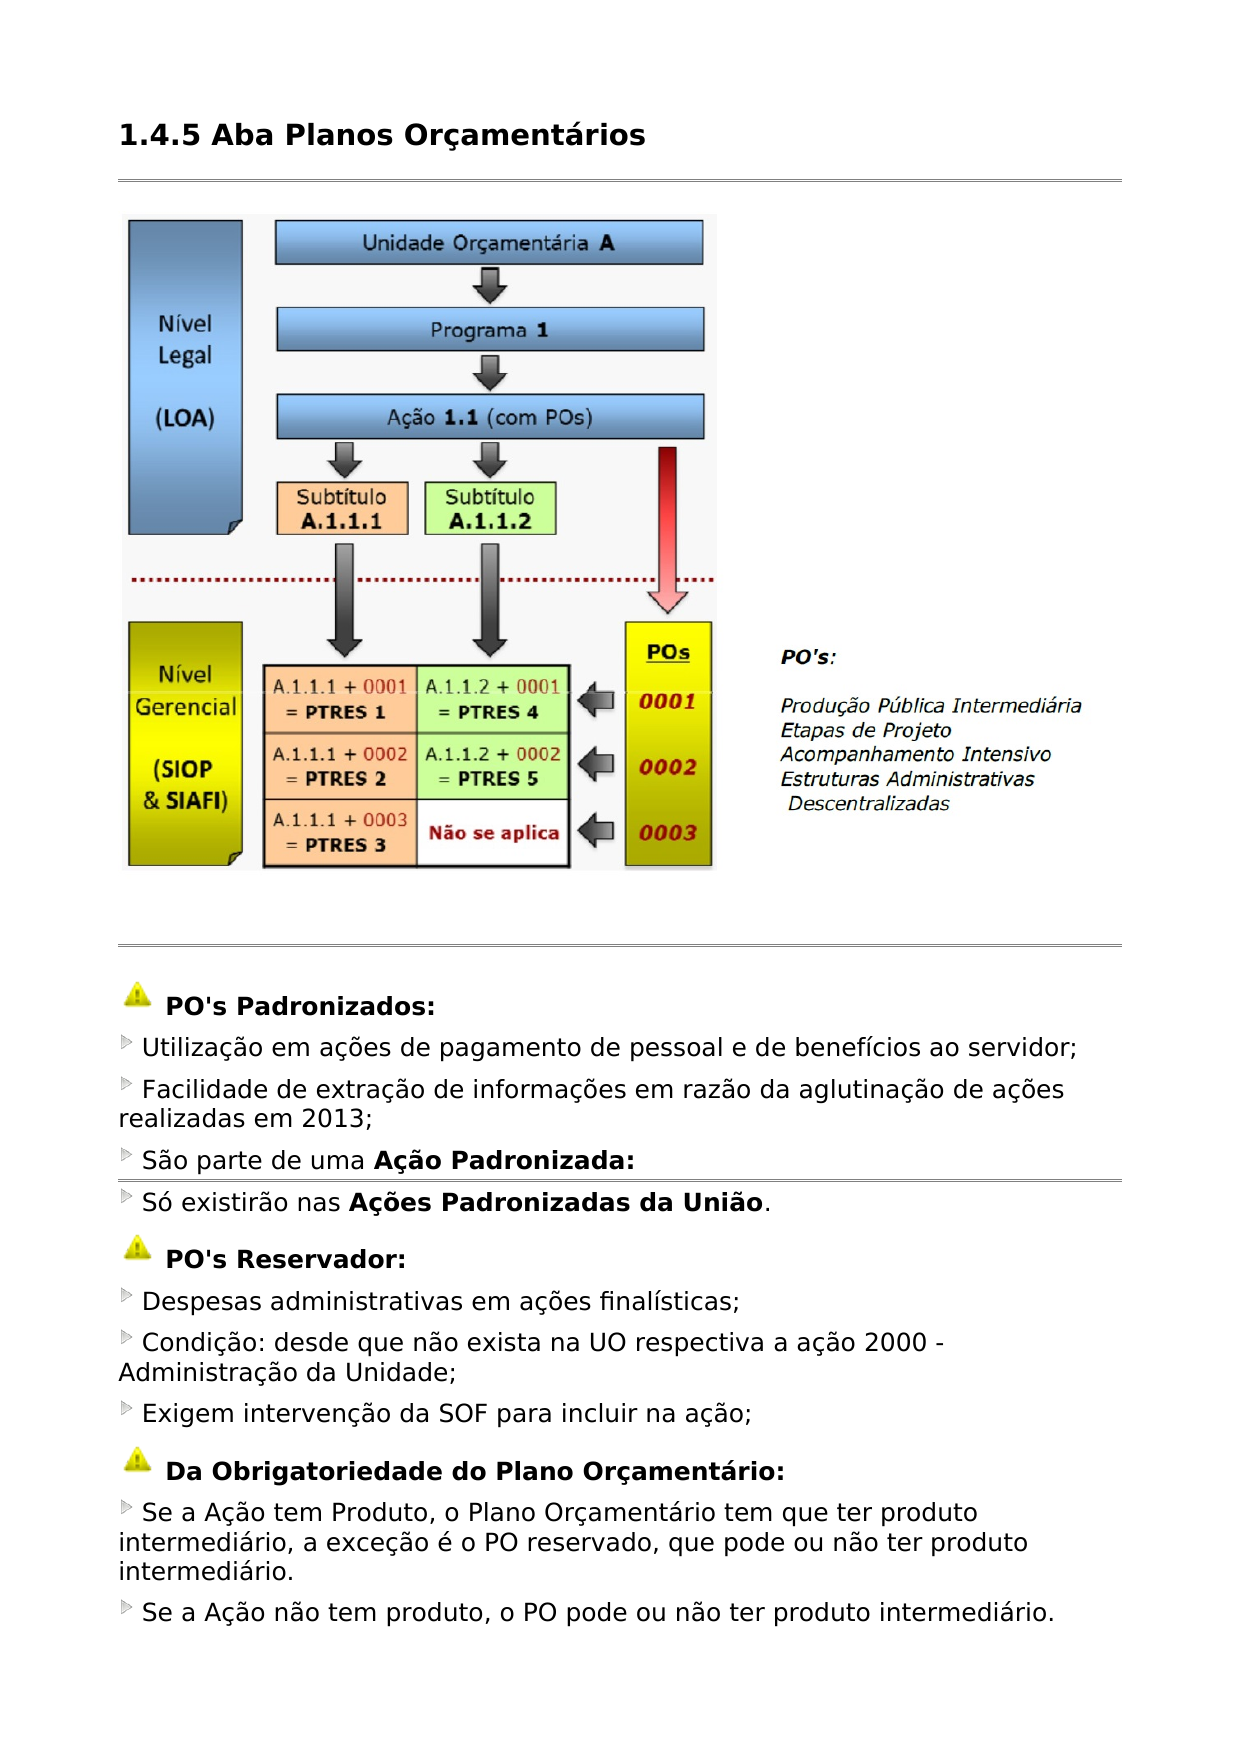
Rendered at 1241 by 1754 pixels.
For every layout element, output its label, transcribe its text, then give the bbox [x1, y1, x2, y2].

text Condição: desde que não exista na UO respectiva a ação 2000 - Administração da Unidade; [118, 1329, 1122, 1387]
picture [118, 1229, 158, 1269]
text PO's Padronizados: [118, 976, 1122, 1021]
picture [118, 1287, 134, 1303]
picture [118, 1146, 134, 1162]
picture [118, 1033, 134, 1050]
picture [118, 1399, 134, 1416]
text Só existirão nas Ações Padronizadas da União. [118, 1188, 1122, 1217]
picture [118, 976, 158, 1016]
subtitle 1.4.5 Aba Planos Orçamentários [118, 118, 1122, 152]
text Se a Ação não tem produto, o PO pode ou não ter produto intermediário. [118, 1599, 1122, 1628]
picture [118, 1441, 158, 1481]
text Despesas administrativas em ações finalísticas; [118, 1287, 1122, 1316]
text Da Obrigatoriedade do Plano Orçamentário: [118, 1441, 1122, 1486]
picture [118, 1598, 134, 1615]
text Se a Ação tem Produto, o Plano Orçamentário tem que ter produto intermediário, a exceção é o PO reservado, que pode ou não ter produto intermediário. [118, 1499, 1122, 1586]
picture [118, 1498, 134, 1515]
text PO's Reservador: [118, 1229, 1122, 1274]
text Exigem intervenção da SOF para incluir na ação; [118, 1399, 1122, 1429]
text Facilidade de extração de informações em razão da aglutinação de ações realizadas em 2013; [118, 1075, 1122, 1134]
picture [118, 1328, 134, 1345]
picture [118, 1187, 134, 1204]
picture [118, 1075, 134, 1091]
text São parte de uma Ação Padronizada: [118, 1146, 1122, 1175]
picture [118, 211, 1123, 889]
text Utilização em ações de pagamento de pessoal e de benefícios ao servidor; [118, 1034, 1122, 1063]
